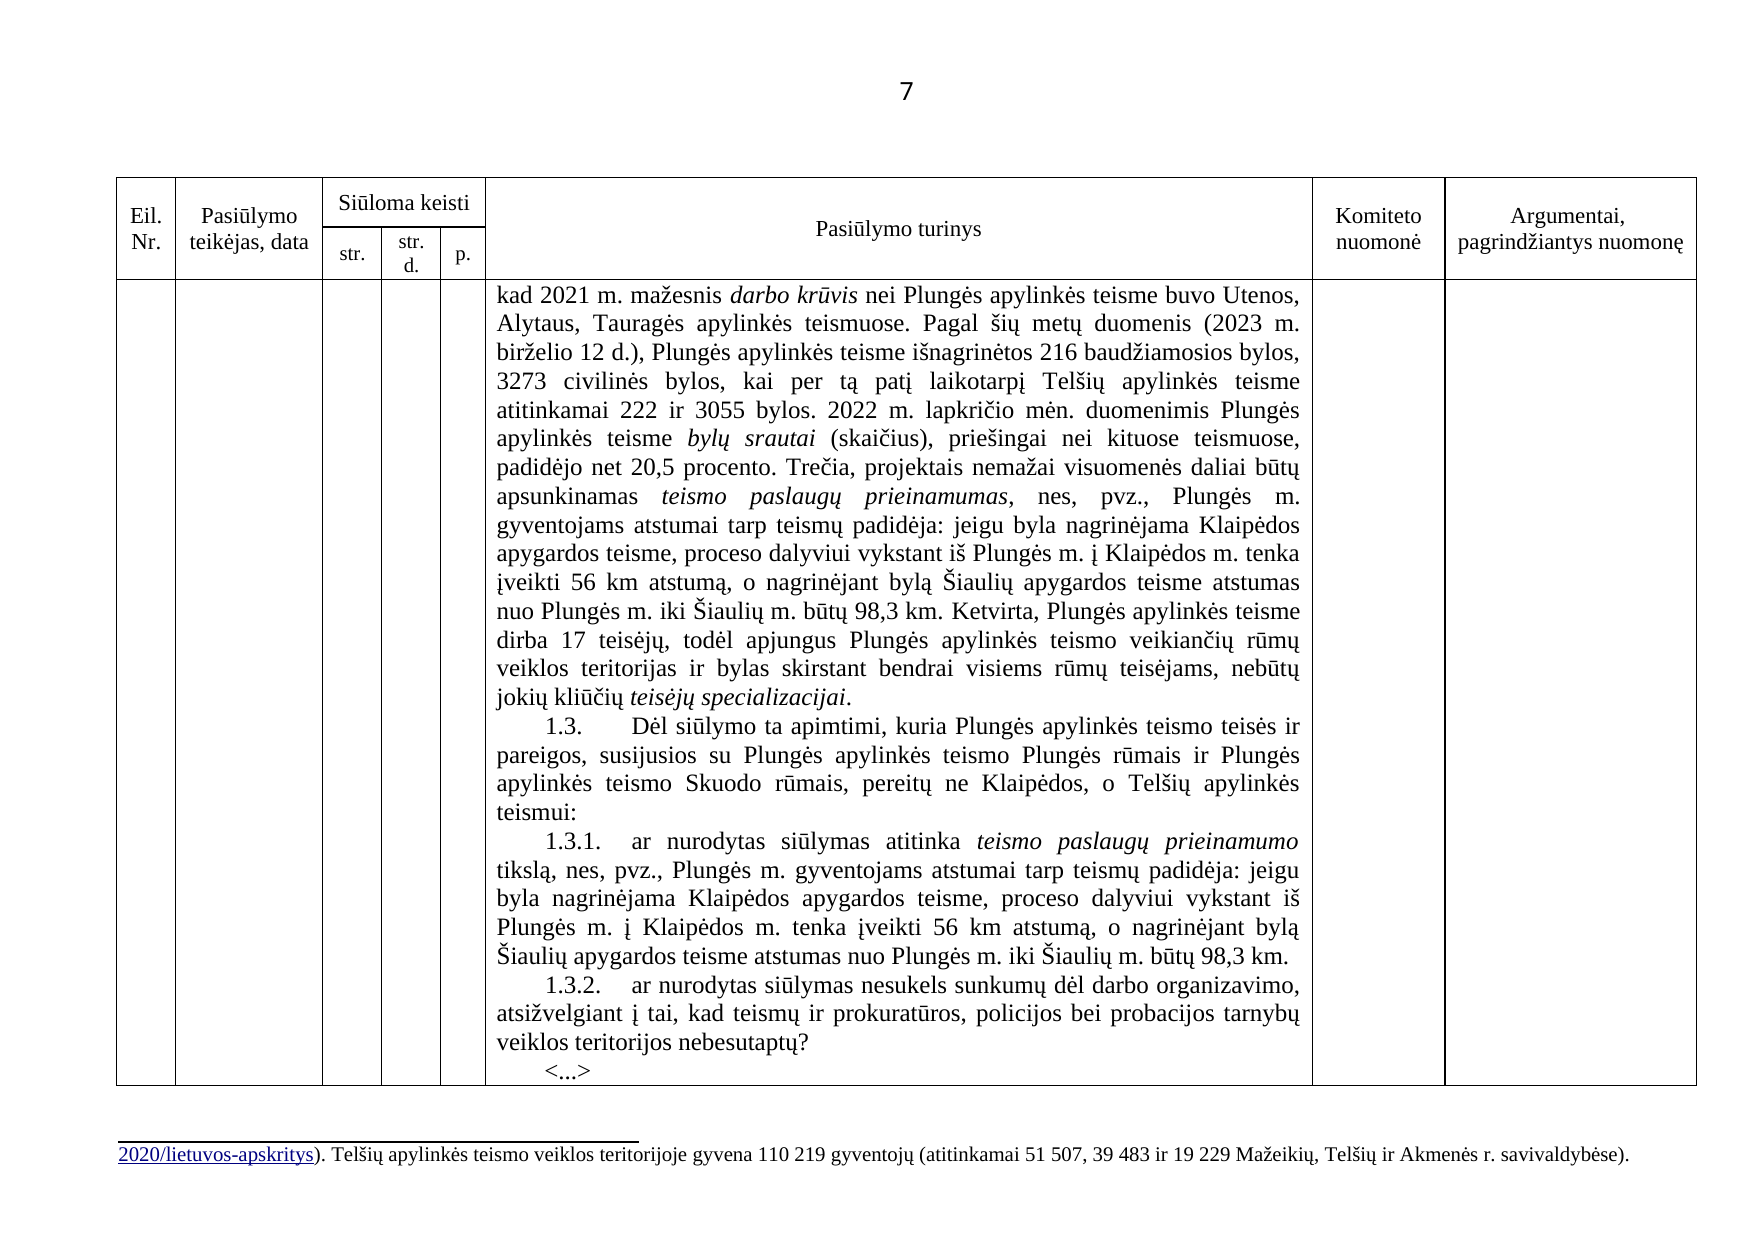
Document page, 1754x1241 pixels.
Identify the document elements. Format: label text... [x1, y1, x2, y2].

table_cell kad 2021 m. mažesnis darbo krūvis nei Plungės apylinkės teisme buvo Utenos, Alytaus, Tauragės apylinkės teismuose. Pagal šių metų duomenis (2023 m. birželio 12 d.), Plungės apylinkės teisme išnagrinėtos 216 baudžiamosios bylos, 3273 civilinės bylos, kai per tą patį laikotarpį Telšių apylinkės teisme atitinkamai 222 ir 3055 bylos. 2022 m. lapkričio mėn. duomenimis Plungės apylinkės teisme bylų srautai (skaičius), priešingai nei kituose teismuose, padidėjo net 20,5 procento. Trečia, projektais nemažai visuomenės daliai būtų apsunkinamas teismo paslaugų prieinamumas, nes, pvz., Plungės m. gyventojams atstumai tarp teismų padidėja: jeigu byla nagrinėjama Klaipėdos apygardos teisme, proceso dalyviui vykstant iš Plungės m. į Klaipėdos m. tenka įveikti 56 km atstumą, o nagrinėjant bylą Šiaulių apygardos teisme atstumas nuo Plungės m. iki Šiaulių m. būtų 98,3 km. Ketvirta, Plungės apylinkės teisme dirba 17 teisėjų, todėl apjungus Plungės apylinkės teismo veikiančių rūmų veiklos teritorijas ir bylas skirstant bendrai visiems rūmų teisėjams, nebūtų jokių kliūčių teisėjų specializacijai. Dėl siūlymo ta apimtimi, kuria Plungės apylinkės teismo teisės ir pareigos, susijusios su Plungės apylinkės teismo Plungės rūmais ir Plungės apylinkės teismo Skuodo rūmais, pereitų ne Klaipėdos, o Telšių apylinkės teismui: ar nurodytas siūlymas atitinka teismo paslaugų prieinamumo tikslą, nes, pvz., Plungės m. gyventojams atstumai tarp teismų padidėja: jeigu byla nagrinėjama Klaipėdos apygardos teisme, proceso dalyviui vykstant iš Plungės m. į Klaipėdos m. tenka įveikti 56 km atstumą, o nagrinėjant bylą Šiaulių apygardos teisme atstumas nuo Plungės m. iki Šiaulių m. būtų 98,3 km. ar nurodytas siūlymas nesukels sunkumų dėl darbo organizavimo, atsižvelgiant į tai, kad teismų ir prokuratūros, policijos bei probacijos tarnybų veiklos teritorijos nebesutaptų? <...> [486, 280, 1312, 1085]
table_cell [117, 280, 175, 1085]
table_cell p. [441, 228, 485, 279]
table_cell [323, 280, 381, 1085]
table_cell [1446, 280, 1696, 1085]
table_cell [441, 280, 485, 1085]
table_header Argumentai, pagrindžiantys nuomonę [1446, 178, 1696, 279]
table_header Komiteto nuomonė [1313, 178, 1444, 279]
table_header Pasiūlymo teikėjas, data [176, 178, 322, 279]
table_cell [382, 280, 440, 1085]
table_header Eil. Nr. [117, 178, 175, 279]
table_cell str. [323, 228, 381, 279]
table_cell str. d. [382, 228, 440, 279]
table_cell [1313, 280, 1444, 1085]
table_cell [176, 280, 322, 1085]
table_header Siūloma keisti [323, 178, 485, 226]
table_header Pasiūlymo turinys [486, 178, 1312, 279]
